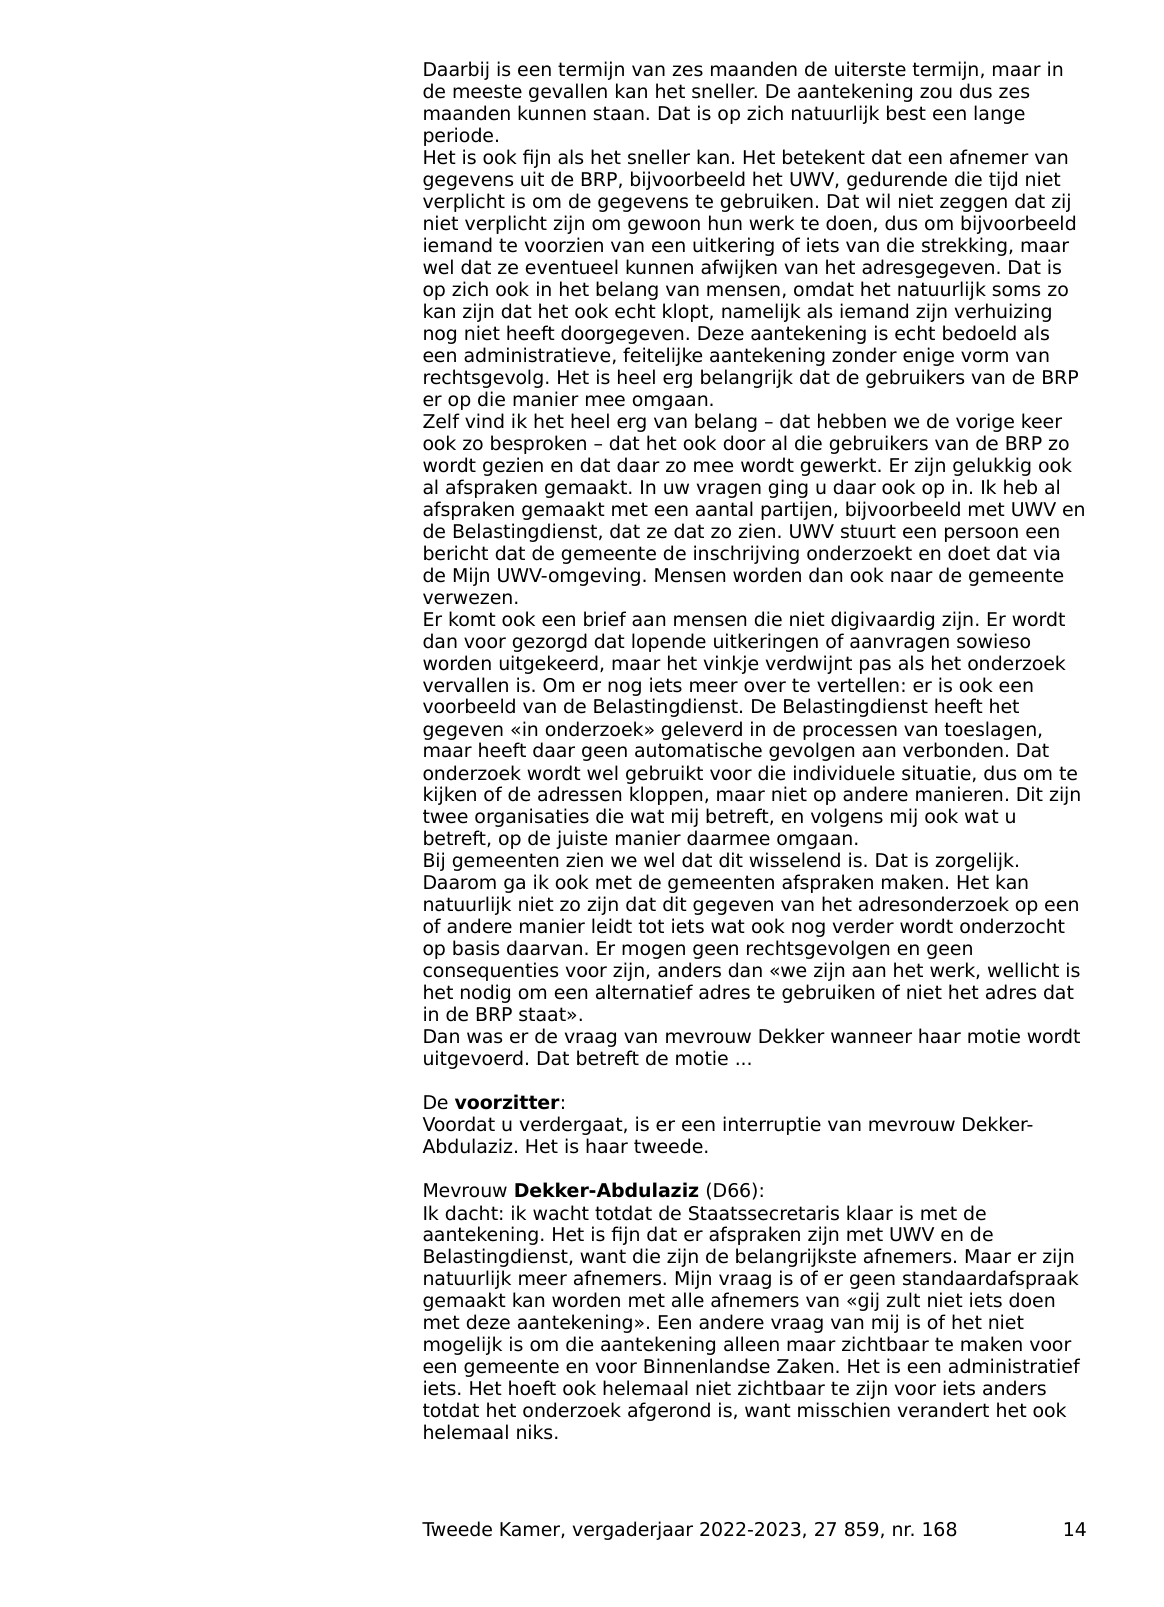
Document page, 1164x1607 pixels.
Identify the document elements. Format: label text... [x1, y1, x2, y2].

text Voordat u verdergaat, is er een interruptie van mevrouw Dekker-Abdulaziz. Het is haar tweede. [422, 1114, 1087, 1158]
text De voorzitter: [422, 1092, 1087, 1114]
text Bij gemeenten zien we wel dat dit wisselend is. Dat is zorgelijk. Daarom ga ik ook met de gemeenten afspraken maken. Het kan natuurlijk niet zo zijn dat dit gegeven van het adresonderzoek op een of andere manier leidt tot iets wat ook nog verder wordt onderzocht op basis daarvan. Er mogen geen rechtsgevolgen en geen consequenties voor zijn, anders dan «we zijn aan het werk, wellicht is het nodig om een alternatief adres te gebruiken of niet het adres dat in de BRP staat». [422, 850, 1087, 1026]
text Het is ook fijn als het sneller kan. Het betekent dat een afnemer van gegevens uit de BRP, bijvoorbeeld het UWV, gedurende die tijd niet verplicht is om de gegevens te gebruiken. Dat wil niet zeggen dat zij niet verplicht zijn om gewoon hun werk te doen, dus om bijvoorbeeld iemand te voorzien van een uitkering of iets van die strekking, maar wel dat ze eventueel kunnen afwijken van het adresgegeven. Dat is op zich ook in het belang van mensen, omdat het natuurlijk soms zo kan zijn dat het ook echt klopt, namelijk als iemand zijn verhuizing nog niet heeft doorgegeven. Deze aantekening is echt bedoeld als een administratieve, feitelijke aantekening zonder enige vorm van rechtsgevolg. Het is heel erg belangrijk dat de gebruikers van de BRP er op die manier mee omgaan. [422, 147, 1087, 411]
text Zelf vind ik het heel erg van belang – dat hebben we de vorige keer ook zo besproken – dat het ook door al die gebruikers van de BRP zo wordt gezien en dat daar zo mee wordt gewerkt. Er zijn gelukkig ook al afspraken gemaakt. In uw vragen ging u daar ook op in. Ik heb al afspraken gemaakt met een aantal partijen, bijvoorbeeld met UWV en de Belastingdienst, dat ze dat zo zien. UWV stuurt een persoon een bericht dat de gemeente de inschrijving onderzoekt en doet dat via de Mijn UWV-omgeving. Mensen worden dan ook naar de gemeente verwezen. [422, 411, 1087, 608]
text Dan was er de vraag van mevrouw Dekker wanneer haar motie wordt uitgevoerd. Dat betreft de motie ... [422, 1026, 1087, 1070]
text Er komt ook een brief aan mensen die niet digivaardig zijn. Er wordt dan voor gezorgd dat lopende uitkeringen of aanvragen sowieso worden uitgekeerd, maar het vinkje verdwijnt pas als het onderzoek vervallen is. Om er nog iets meer over te vertellen: er is ook een voorbeeld van de Belastingdienst. De Belastingdienst heeft het gegeven «in onderzoek» geleverd in de processen van toeslagen, maar heeft daar geen automatische gevolgen aan verbonden. Dat onderzoek wordt wel gebruikt voor die individuele situatie, dus om te kijken of de adressen kloppen, maar niet op andere manieren. Dit zijn twee organisaties die wat mij betreft, en volgens mij ook wat u betreft, op de juiste manier daarmee omgaan. [422, 608, 1087, 850]
text Daarbij is een termijn van zes maanden de uiterste termijn, maar in de meeste gevallen kan het sneller. De aantekening zou dus zes maanden kunnen staan. Dat is op zich natuurlijk best een lange periode. [422, 59, 1087, 147]
text Ik dacht: ik wacht totdat de Staatssecretaris klaar is met de aantekening. Het is fijn dat er afspraken zijn met UWV en de Belastingdienst, want die zijn de belangrijkste afnemers. Maar er zijn natuurlijk meer afnemers. Mijn vraag is of er geen standaardafspraak gemaakt kan worden met alle afnemers van «gij zult niet iets doen met deze aantekening». Een andere vraag van mij is of het niet mogelijk is om die aantekening alleen maar zichtbaar te maken voor een gemeente en voor Binnenlandse Zaken. Het is een administratief iets. Het hoeft ook helemaal niet zichtbaar te zijn voor iets anders totdat het onderzoek afgerond is, want misschien verandert het ook helemaal niks. [422, 1202, 1087, 1444]
text Mevrouw Dekker-Abdulaziz (D66): [422, 1180, 1087, 1202]
